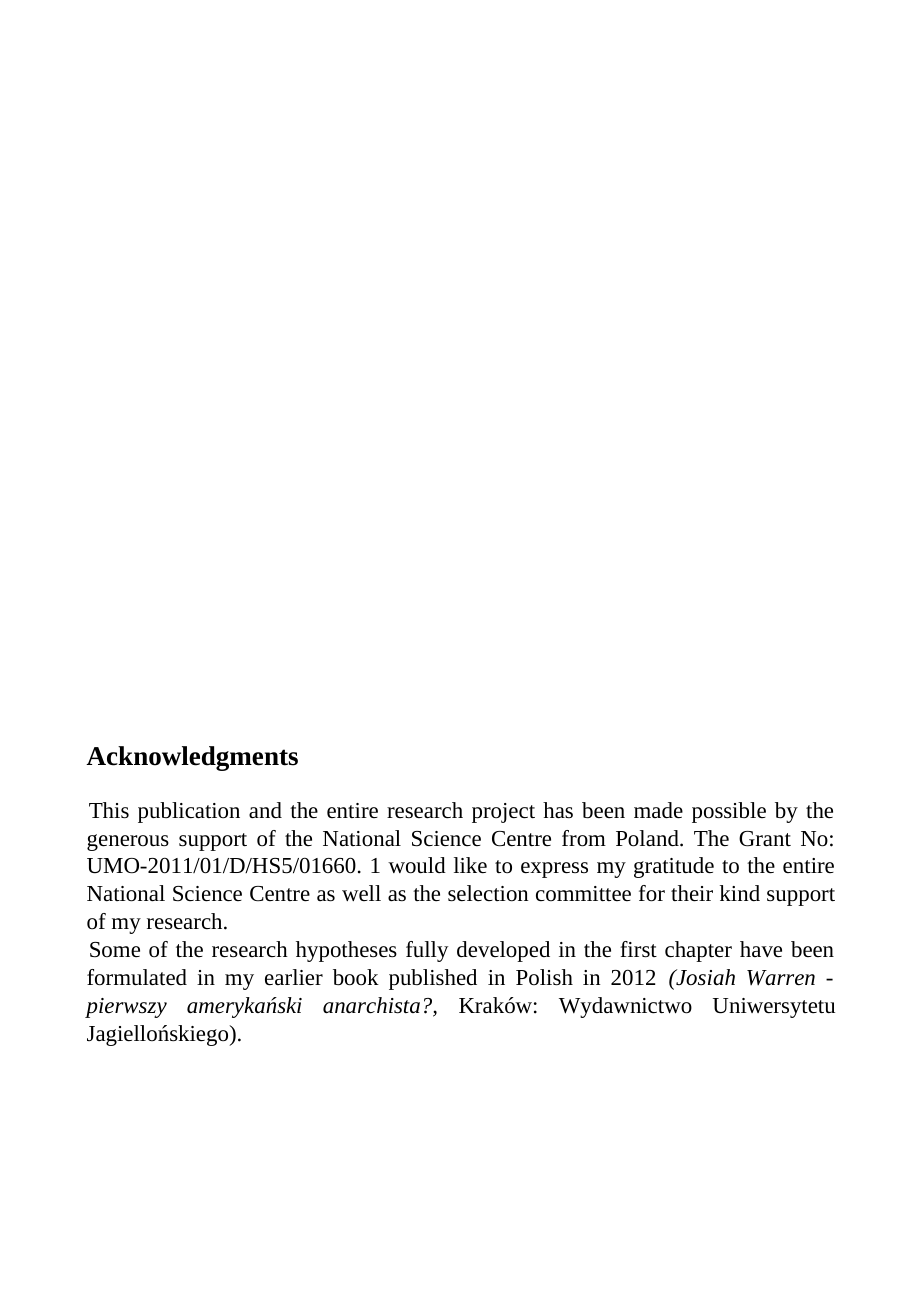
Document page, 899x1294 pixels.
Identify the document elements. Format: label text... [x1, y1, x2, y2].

text Some of the research hypotheses fully developed in the first chapter have been formulated in my earlier book published in Polish in 2012 (Josiah Warren - pierwszy amerykański anarchista?, Kraków: Wydawnictwo Uniwersytetu Jagiellońskiego). [86, 936, 836, 1046]
subtitle Acknowledgments [63, 741, 836, 772]
text This publication and the entire research project has been made possible by the generous support of the National Science Centre from Poland. The Grant No: UMO-2011/01/D/HS5/01660. 1 would like to express my gratitude to the entire National Science Centre as well as the selection committee for their kind support of my research. [86, 797, 836, 935]
